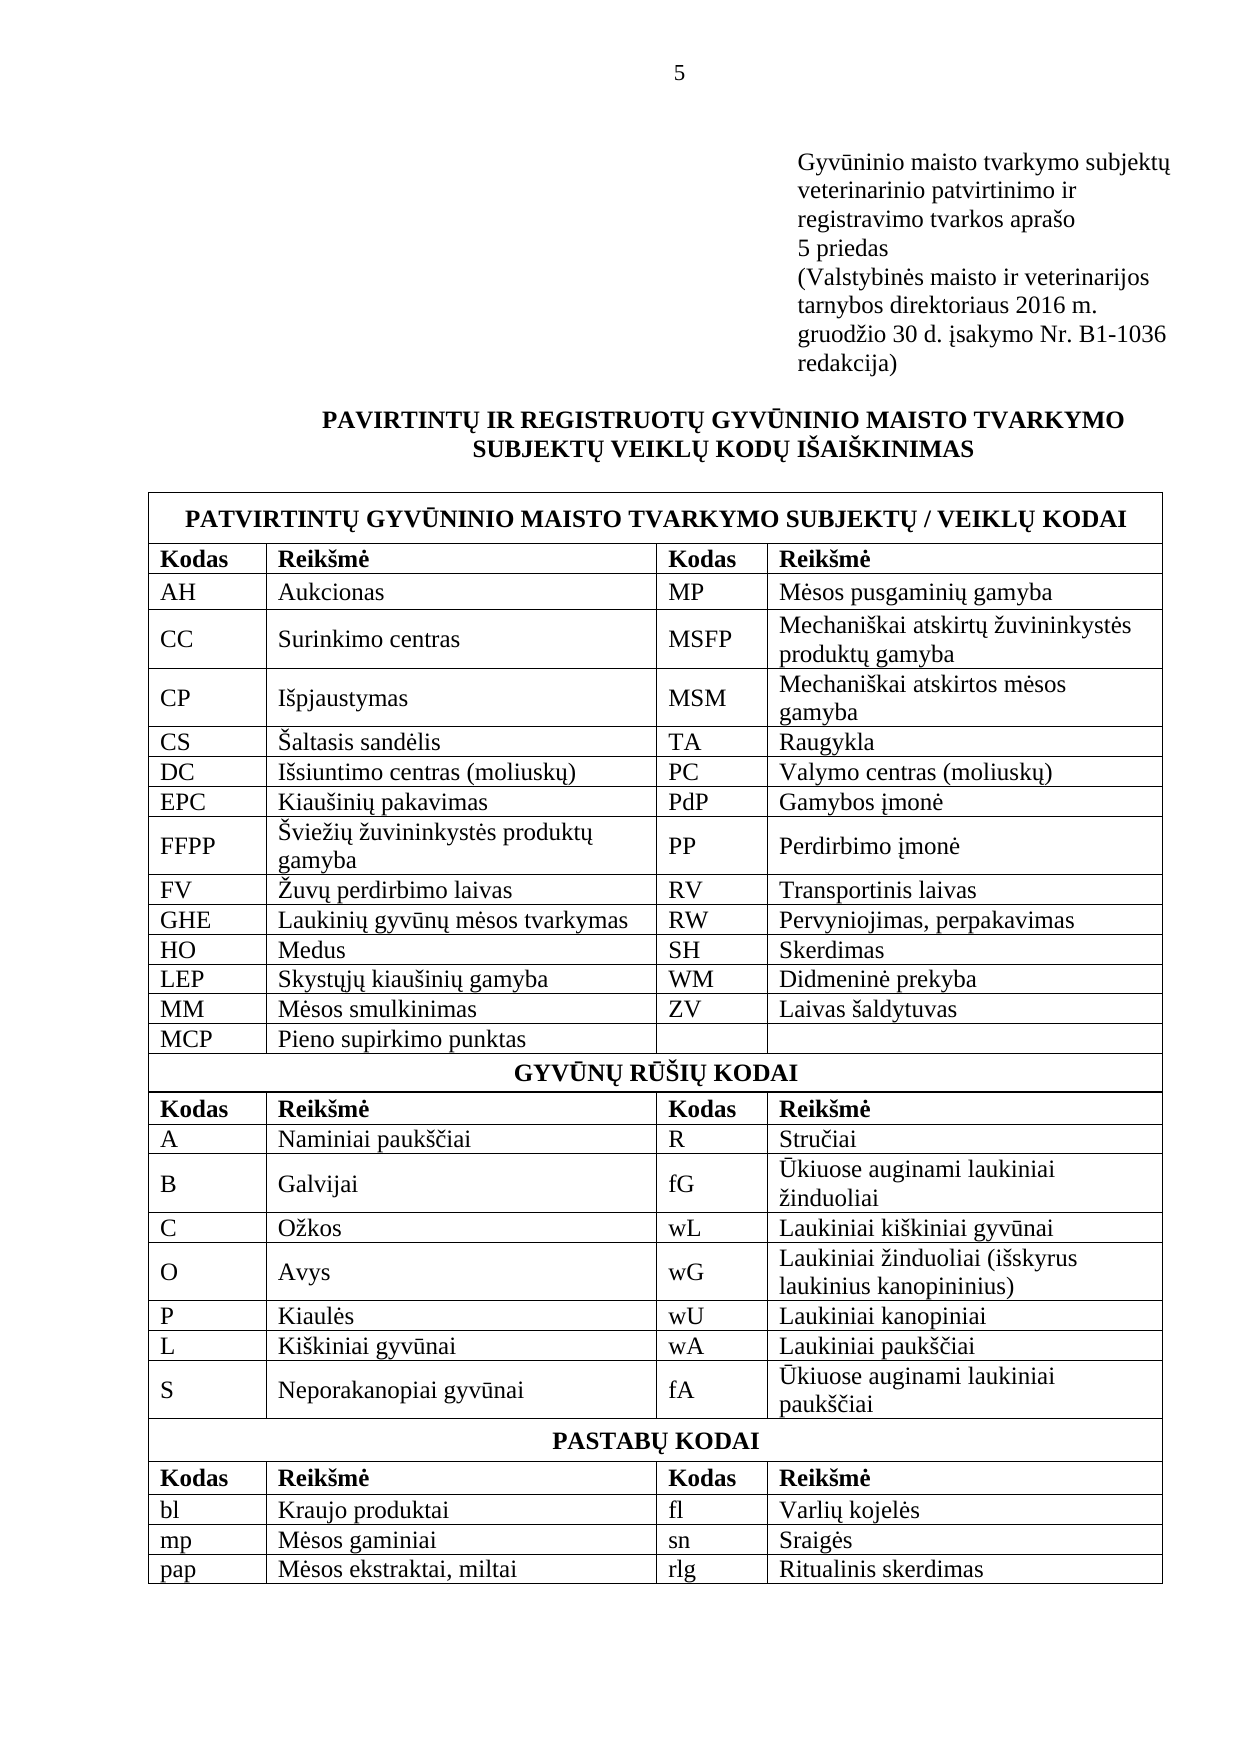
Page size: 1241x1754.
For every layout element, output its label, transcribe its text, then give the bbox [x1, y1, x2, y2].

table_cell wU [657, 1301, 767, 1330]
table_cell Šaltasis sandėlis [267, 727, 656, 756]
table_cell Kodas [149, 1462, 266, 1494]
table_cell [144, 1418, 148, 1461]
table_cell bl [149, 1495, 266, 1524]
table_cell [657, 1024, 767, 1053]
table_cell [144, 1461, 148, 1494]
table_cell [144, 816, 148, 874]
table_cell Gamybos įmonė [768, 787, 1162, 816]
table_cell CS [149, 727, 266, 756]
table_cell Naminiai paukščiai [267, 1125, 656, 1153]
table_cell Mėsos smulkinimas [267, 994, 656, 1023]
table_cell SH [657, 935, 767, 963]
table_cell Laukinių gyvūnų mėsos tvarkymas [267, 905, 656, 934]
table_cell Mėsos pusgaminių gamyba [768, 574, 1162, 609]
table_cell [144, 1023, 148, 1053]
table_cell Kodas [657, 1093, 767, 1123]
table_cell RW [657, 905, 767, 934]
table_cell [144, 904, 148, 934]
table_cell Reikšmė [768, 1462, 1162, 1494]
table_cell Laukiniai kanopiniai [768, 1301, 1162, 1330]
text 5 priedas [797, 233, 1128, 262]
table_cell wA [657, 1331, 767, 1360]
table_cell Skerdimas [768, 935, 1162, 963]
table_cell MSM [657, 669, 767, 726]
table_cell Varlių kojelės [768, 1495, 1162, 1524]
table_cell pap [149, 1555, 266, 1583]
table_cell [144, 1494, 148, 1524]
table_cell CP [149, 669, 266, 726]
table_cell mp [149, 1525, 266, 1553]
table_cell MSFP [657, 610, 767, 668]
table_cell P [149, 1301, 266, 1330]
table_cell DC [149, 757, 266, 786]
table_cell [144, 668, 148, 726]
table_cell EPC [149, 787, 266, 816]
table_cell Laukiniai kiškiniai gyvūnai [768, 1213, 1162, 1242]
table_cell S [149, 1361, 266, 1418]
table_cell Reikšmė [267, 544, 656, 573]
table_cell Aukcionas [267, 574, 656, 609]
table_cell WM [657, 965, 767, 993]
table_cell Ūkiuose auginami laukiniai paukščiai [768, 1361, 1162, 1418]
table_cell Kiaulės [267, 1301, 656, 1330]
table_cell Galvijai [267, 1154, 656, 1212]
table_cell [144, 964, 148, 993]
table_cell Skystųjų kiaušinių gamyba [267, 965, 656, 993]
table_cell Pieno supirkimo punktas [267, 1024, 656, 1053]
table_cell Kodas [149, 544, 266, 573]
table_cell CC [149, 610, 266, 668]
table_cell [144, 756, 148, 786]
table_cell wG [657, 1243, 767, 1300]
table_cell Valymo centras (moliuskų) [768, 757, 1162, 786]
table_cell R [657, 1125, 767, 1153]
table_cell [144, 573, 148, 609]
table_cell B [149, 1154, 266, 1212]
table_cell Neporakanopiai gyvūnai [267, 1361, 656, 1418]
table_cell Ožkos [267, 1213, 656, 1242]
table_cell Šviežių žuvininkystės produktų gamyba [267, 817, 656, 874]
table_cell [144, 726, 148, 756]
table_cell [144, 1554, 148, 1583]
table_cell Pervyniojimas, perpakavimas [768, 905, 1162, 934]
table_cell Kiaušinių pakavimas [267, 787, 656, 816]
table_cell FV [149, 875, 266, 904]
table_cell Reikšmė [768, 1093, 1162, 1123]
table_cell Reikšmė [267, 1462, 656, 1494]
table_cell Laivas šaldytuvas [768, 994, 1162, 1023]
text PAVIRTINTŲ IR REGISTRUOTŲ GYVŪNINIO MAISTO TVARKYMO SUBJEKTŲ VEIKLŲ KODŲ IŠAIŠKINIMAS [266, 406, 1181, 463]
table_cell [144, 609, 148, 668]
table_cell Mėsos gaminiai [267, 1525, 656, 1553]
table_cell [144, 1242, 148, 1300]
table_cell Stručiai [768, 1125, 1162, 1153]
table_cell Mėsos ekstraktai, miltai [267, 1555, 656, 1583]
table_header PATVIRTINTŲ GYVŪNINIO MAISTO TVARKYMO SUBJEKTŲ / VEIKLŲ KODAI [149, 493, 1162, 543]
table_cell fG [657, 1154, 767, 1212]
table_cell [144, 993, 148, 1023]
table_cell [144, 1524, 148, 1553]
table_cell Kodas [149, 1093, 266, 1123]
table_cell Sraigės [768, 1525, 1162, 1553]
table_cell Kodas [657, 544, 767, 573]
table_cell Didmeninė prekyba [768, 965, 1162, 993]
table_cell [144, 1053, 148, 1091]
table_cell TA [657, 727, 767, 756]
table_cell [768, 1024, 1162, 1053]
table_cell FFPP [149, 817, 266, 874]
table_cell MCP [149, 1024, 266, 1053]
table_cell MP [657, 574, 767, 609]
table_cell LEP [149, 965, 266, 993]
table_cell Mechaniškai atskirtų žuvininkystės produktų gamyba [768, 610, 1162, 668]
table_cell Avys [267, 1243, 656, 1300]
table_cell [144, 543, 148, 573]
table_cell PdP [657, 787, 767, 816]
table_cell [144, 1360, 148, 1418]
table_cell Žuvų perdirbimo laivas [267, 875, 656, 904]
table_cell MM [149, 994, 266, 1023]
table_cell [144, 1300, 148, 1330]
table_cell Kiškiniai gyvūnai [267, 1331, 656, 1360]
table_cell [144, 874, 148, 904]
table_cell Ūkiuose auginami laukiniai žinduoliai [768, 1154, 1162, 1212]
table_cell Kodas [657, 1462, 767, 1494]
table_cell Mechaniškai atskirtos mėsos gamyba [768, 669, 1162, 726]
table_cell Perdirbimo įmonė [768, 817, 1162, 874]
table_cell O [149, 1243, 266, 1300]
table_cell [144, 1124, 148, 1153]
table_cell GYVŪNŲ RŪŠIŲ KODAI [149, 1054, 1162, 1091]
table_cell Medus [267, 935, 656, 963]
table_cell Transportinis laivas [768, 875, 1162, 904]
text redakcija) [797, 348, 1181, 377]
table_cell HO [149, 935, 266, 963]
text (Valstybinės maisto ir veterinarijos tarnybos direktoriaus 2016 m. gruodžio 30 d. įsakymo Nr. B1-1036 [797, 262, 1181, 348]
table_cell PC [657, 757, 767, 786]
table_cell Surinkimo centras [267, 610, 656, 668]
table_cell sn [657, 1525, 767, 1553]
table_cell Raugykla [768, 727, 1162, 756]
table_cell L [149, 1331, 266, 1360]
table_cell Reikšmė [768, 544, 1162, 573]
table_cell Laukiniai žinduoliai (išskyrus laukinius kanopininius) [768, 1243, 1162, 1300]
text Gyvūninio maisto tvarkymo subjektų veterinarinio patvirtinimo ir registravimo tvarkos aprašo [797, 147, 1181, 233]
table_cell fA [657, 1361, 767, 1418]
table_cell PP [657, 817, 767, 874]
table_cell ZV [657, 994, 767, 1023]
table_cell Laukiniai paukščiai [768, 1331, 1162, 1360]
table_cell rlg [657, 1555, 767, 1583]
table_cell PASTABŲ KODAI [149, 1419, 1162, 1461]
table_cell [144, 1212, 148, 1242]
table_cell [144, 934, 148, 963]
table_cell RV [657, 875, 767, 904]
table_cell wL [657, 1213, 767, 1242]
table_cell fl [657, 1495, 767, 1524]
table_cell AH [149, 574, 266, 609]
table_cell A [149, 1125, 266, 1153]
table_cell [144, 1330, 148, 1360]
table_cell Reikšmė [267, 1093, 656, 1123]
table_cell Kraujo produktai [267, 1495, 656, 1524]
table_cell C [149, 1213, 266, 1242]
table_cell [144, 786, 148, 816]
table_cell [144, 1091, 148, 1123]
table_cell [144, 1153, 148, 1212]
table_header [144, 492, 148, 543]
table_cell Išpjaustymas [267, 669, 656, 726]
table_cell Išsiuntimo centras (moliuskų) [267, 757, 656, 786]
table_cell Ritualinis skerdimas [768, 1555, 1162, 1583]
table_cell GHE [149, 905, 266, 934]
